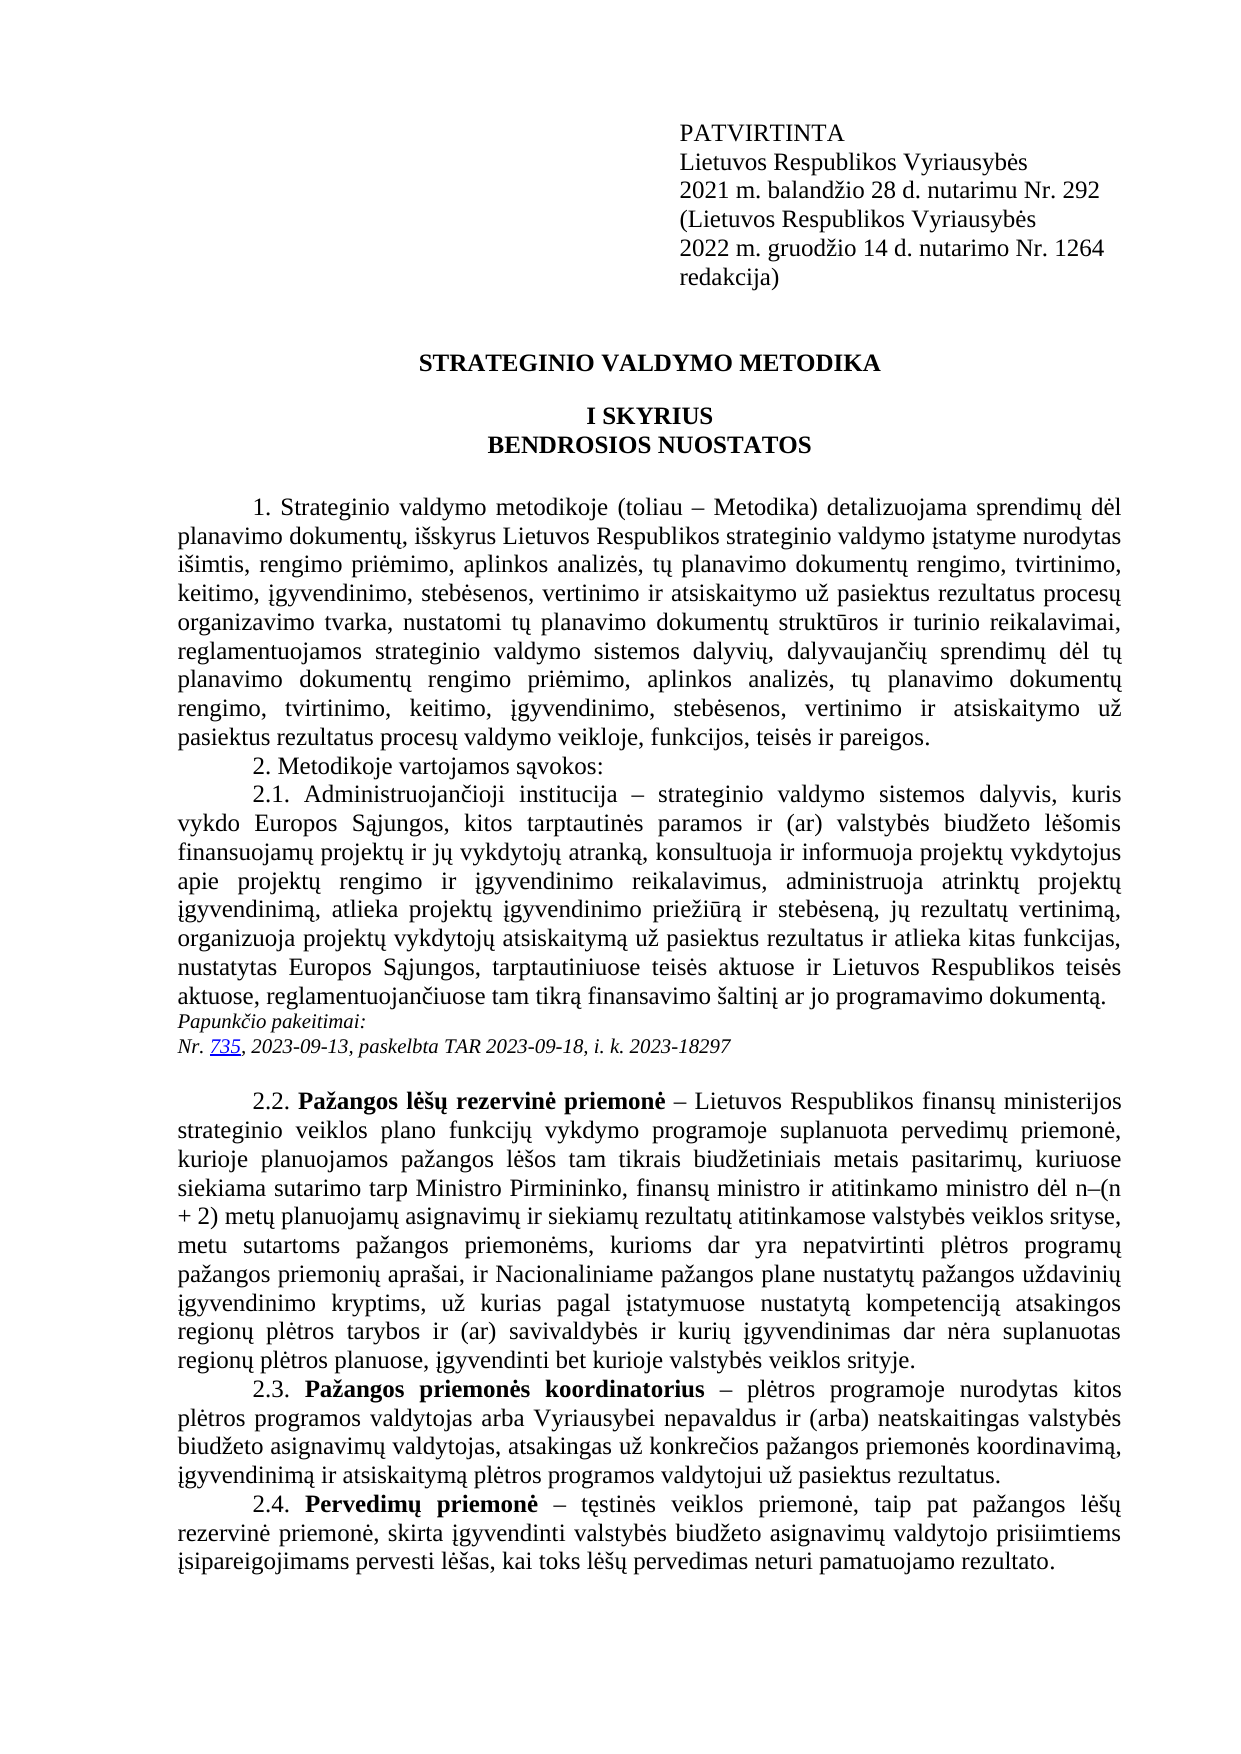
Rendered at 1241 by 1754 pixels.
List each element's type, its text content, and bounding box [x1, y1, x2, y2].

text 2.4. Pervedimų priemonė – tęstinės veiklos priemonė, taip pat pažangos lėšų rezervinė priemonė, skirta įgyvendinti valstybės biudžeto asignavimų valdytojo prisiimtiems įsipareigojimams pervesti lėšas, kai toks lėšų pervedimas neturi pamatuojamo rezultato. [177, 1489, 1122, 1575]
text I SKYRIUS [177, 401, 1122, 430]
text 2. Metodikoje vartojamos sąvokos: [177, 751, 1122, 779]
text 2.1. Administruojančioji institucija – strateginio valdymo sistemos dalyvis, kuris vykdo Europos Sąjungos, kitos tarptautinės paramos ir (ar) valstybės biudžeto lėšomis finansuojamų projektų ir jų vykdytojų atranką, konsultuoja ir informuoja projektų vykdytojus apie projektų rengimo ir įgyvendinimo reikalavimus, administruoja atrinktų projektų įgyvendinimą, atlieka projektų įgyvendinimo priežiūrą ir stebėseną, jų rezultatų vertinimą, organizuoja projektų vykdytojų atsiskaitymą už pasiektus rezultatus ir atlieka kitas funkcijas, nustatytas Europos Sąjungos, tarptautiniuose teisės aktuose ir Lietuvos Respublikos teisės aktuose, reglamentuojančiuose tam tikrą finansavimo šaltinį ar jo programavimo dokumentą. [177, 779, 1122, 1009]
text 2.3. Pažangos priemonės koordinatorius – plėtros programoje nurodytas kitos plėtros programos valdytojas arba Vyriausybei nepavaldus ir (arba) neatskaitingas valstybės biudžeto asignavimų valdytojas, atsakingas už konkrečios pažangos priemonės koordinavimą, įgyvendinimą ir atsiskaitymą plėtros programos valdytojui už pasiektus rezultatus. [177, 1374, 1122, 1489]
text (Lietuvos Respublikos Vyriausybės 2022 m. gruodžio 14 d. nutarimo Nr. 1264 [679, 204, 1122, 262]
text STRATEGINIO VALDYMO METODIKA [177, 348, 1122, 377]
text 1. Strateginio valdymo metodikoje (toliau – Metodika) detalizuojama sprendimų dėl planavimo dokumentų, išskyrus Lietuvos Respublikos strateginio valdymo įstatyme nurodytas išimtis, rengimo priėmimo, aplinkos analizės, tų planavimo dokumentų rengimo, tvirtinimo, keitimo, įgyvendinimo, stebėsenos, vertinimo ir atsiskaitymo už pasiektus rezultatus procesų organizavimo tvarka, nustatomi tų planavimo dokumentų struktūros ir turinio reikalavimai, reglamentuojamos strateginio valdymo sistemos dalyvių, dalyvaujančių sprendimų dėl tų planavimo dokumentų rengimo priėmimo, aplinkos analizės, tų planavimo dokumentų rengimo, tvirtinimo, keitimo, įgyvendinimo, stebėsenos, vertinimo ir atsiskaitymo už pasiektus rezultatus procesų valdymo veikloje, funkcijos, teisės ir pareigos. [177, 492, 1122, 751]
text redakcija) [679, 262, 1122, 291]
text Nr. 735, 2023-09-13, paskelbta TAR 2023-09-18, i. k. 2023-18297 [177, 1033, 1122, 1058]
text BENDROSIOS NUOSTATOS [177, 430, 1122, 458]
text 2.2. Pažangos lėšų rezervinė priemonė – Lietuvos Respublikos finansų ministerijos strateginio veiklos plano funkcijų vykdymo programoje suplanuota pervedimų priemonė, kurioje planuojamos pažangos lėšos tam tikrais biudžetiniais metais pasitarimų, kuriuose siekiama sutarimo tarp Ministro Pirmininko, finansų ministro ir atitinkamo ministro dėl n–(n + 2) metų planuojamų asignavimų ir siekiamų rezultatų atitinkamose valstybės veiklos srityse, metu sutartoms pažangos priemonėms, kurioms dar yra nepatvirtinti plėtros programų pažangos priemonių aprašai, ir Nacionaliniame pažangos plane nustatytų pažangos uždavinių įgyvendinimo kryptims, už kurias pagal įstatymuose nustatytą kompetenciją atsakingos regionų plėtros tarybos ir (ar) savivaldybės ir kurių įgyvendinimas dar nėra suplanuotas regionų plėtros planuose, įgyvendinti bet kurioje valstybės veiklos srityje. [177, 1086, 1122, 1374]
text PATVIRTINTA Lietuvos Respublikos Vyriausybės 2021 m. balandžio 28 d. nutarimu Nr. 292 [679, 118, 1122, 204]
text Papunkčio pakeitimai: [177, 1009, 1122, 1033]
